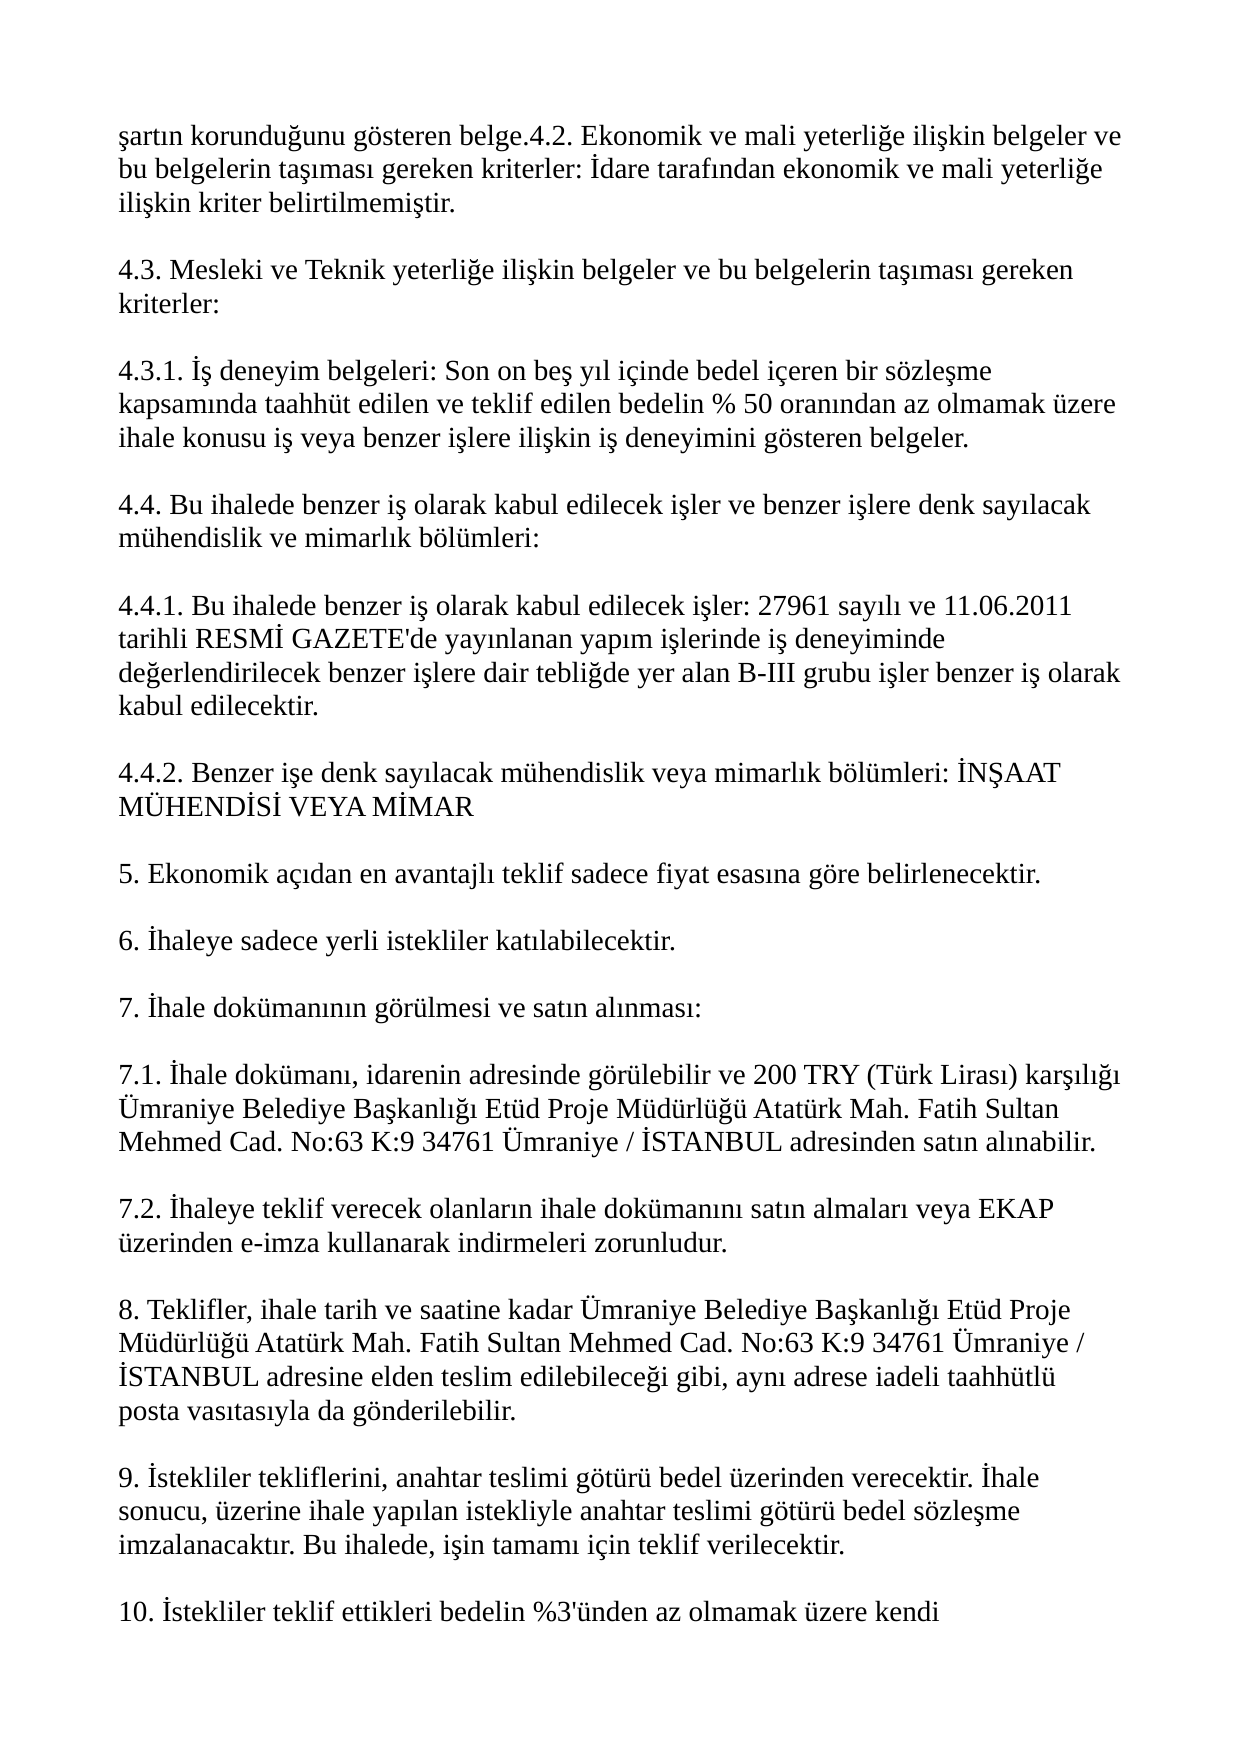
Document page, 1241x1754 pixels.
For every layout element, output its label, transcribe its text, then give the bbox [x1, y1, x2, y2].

text 4.4.1. Bu ihalede benzer iş olarak kabul edilecek işler: 27961 sayılı ve 11.06.2011 tarihli RESMİ GAZETE'de yayınlanan yapım işlerinde iş deneyiminde değerlendirilecek benzer işlere dair tebliğde yer alan B-III grubu işler benzer iş olarak kabul edilecektir. [118, 588, 1122, 722]
text 4.4. Bu ihalede benzer iş olarak kabul edilecek işler ve benzer işlere denk sayılacak mühendislik ve mimarlık bölümleri: [118, 487, 1122, 554]
text 4.3. Mesleki ve Teknik yeterliğe ilişkin belgeler ve bu belgelerin taşıması gereken kriterler: [118, 252, 1122, 319]
text 7.1. İhale dokümanı, idarenin adresinde görülebilir ve 200 TRY (Türk Lirası) karşılığı Ümraniye Belediye Başkanlığı Etüd Proje Müdürlüğü Atatürk Mah. Fatih Sultan Mehmed Cad. No:63 K:9 34761 Ümraniye / İSTANBUL adresinden satın alınabilir. [118, 1057, 1122, 1158]
text 7.2. İhaleye teklif verecek olanların ihale dokümanını satın almaları veya EKAP üzerinden e-imza kullanarak indirmeleri zorunludur. [118, 1191, 1122, 1258]
text 10. İstekliler teklif ettikleri bedelin %3'ünden az olmamak üzere kendi [118, 1594, 1122, 1627]
text 7. İhale dokümanının görülmesi ve satın alınması: [118, 990, 1122, 1024]
text 4.4.2. Benzer işe denk sayılacak mühendislik veya mimarlık bölümleri: İNŞAAT MÜHENDİSİ VEYA MİMAR [118, 755, 1122, 822]
text 8. Teklifler, ihale tarih ve saatine kadar Ümraniye Belediye Başkanlığı Etüd Proje Müdürlüğü Atatürk Mah. Fatih Sultan Mehmed Cad. No:63 K:9 34761 Ümraniye / İSTANBUL adresine elden teslim edilebileceği gibi, aynı adrese iadeli taahhütlü posta vasıtasıyla da gönderilebilir. [118, 1292, 1122, 1426]
text 5. Ekonomik açıdan en avantajlı teklif sadece fiyat esasına göre belirlenecektir. [118, 856, 1122, 889]
text şartın korunduğunu gösteren belge.4.2. Ekonomik ve mali yeterliğe ilişkin belgeler ve bu belgelerin taşıması gereken kriterler: İdare tarafından ekonomik ve mali yeterliğe ilişkin kriter belirtilmemiştir. [118, 118, 1122, 219]
text 6. İhaleye sadece yerli istekliler katılabilecektir. [118, 923, 1122, 957]
text 4.3.1. İş deneyim belgeleri: Son on beş yıl içinde bedel içeren bir sözleşme kapsamında taahhüt edilen ve teklif edilen bedelin % 50 oranından az olmamak üzere ihale konusu iş veya benzer işlere ilişkin iş deneyimini gösteren belgeler. [118, 353, 1122, 453]
text 9. İstekliler tekliflerini, anahtar teslimi götürü bedel üzerinden verecektir. İhale sonucu, üzerine ihale yapılan istekliyle anahtar teslimi götürü bedel sözleşme imzalanacaktır. Bu ihalede, işin tamamı için teklif verilecektir. [118, 1460, 1122, 1560]
